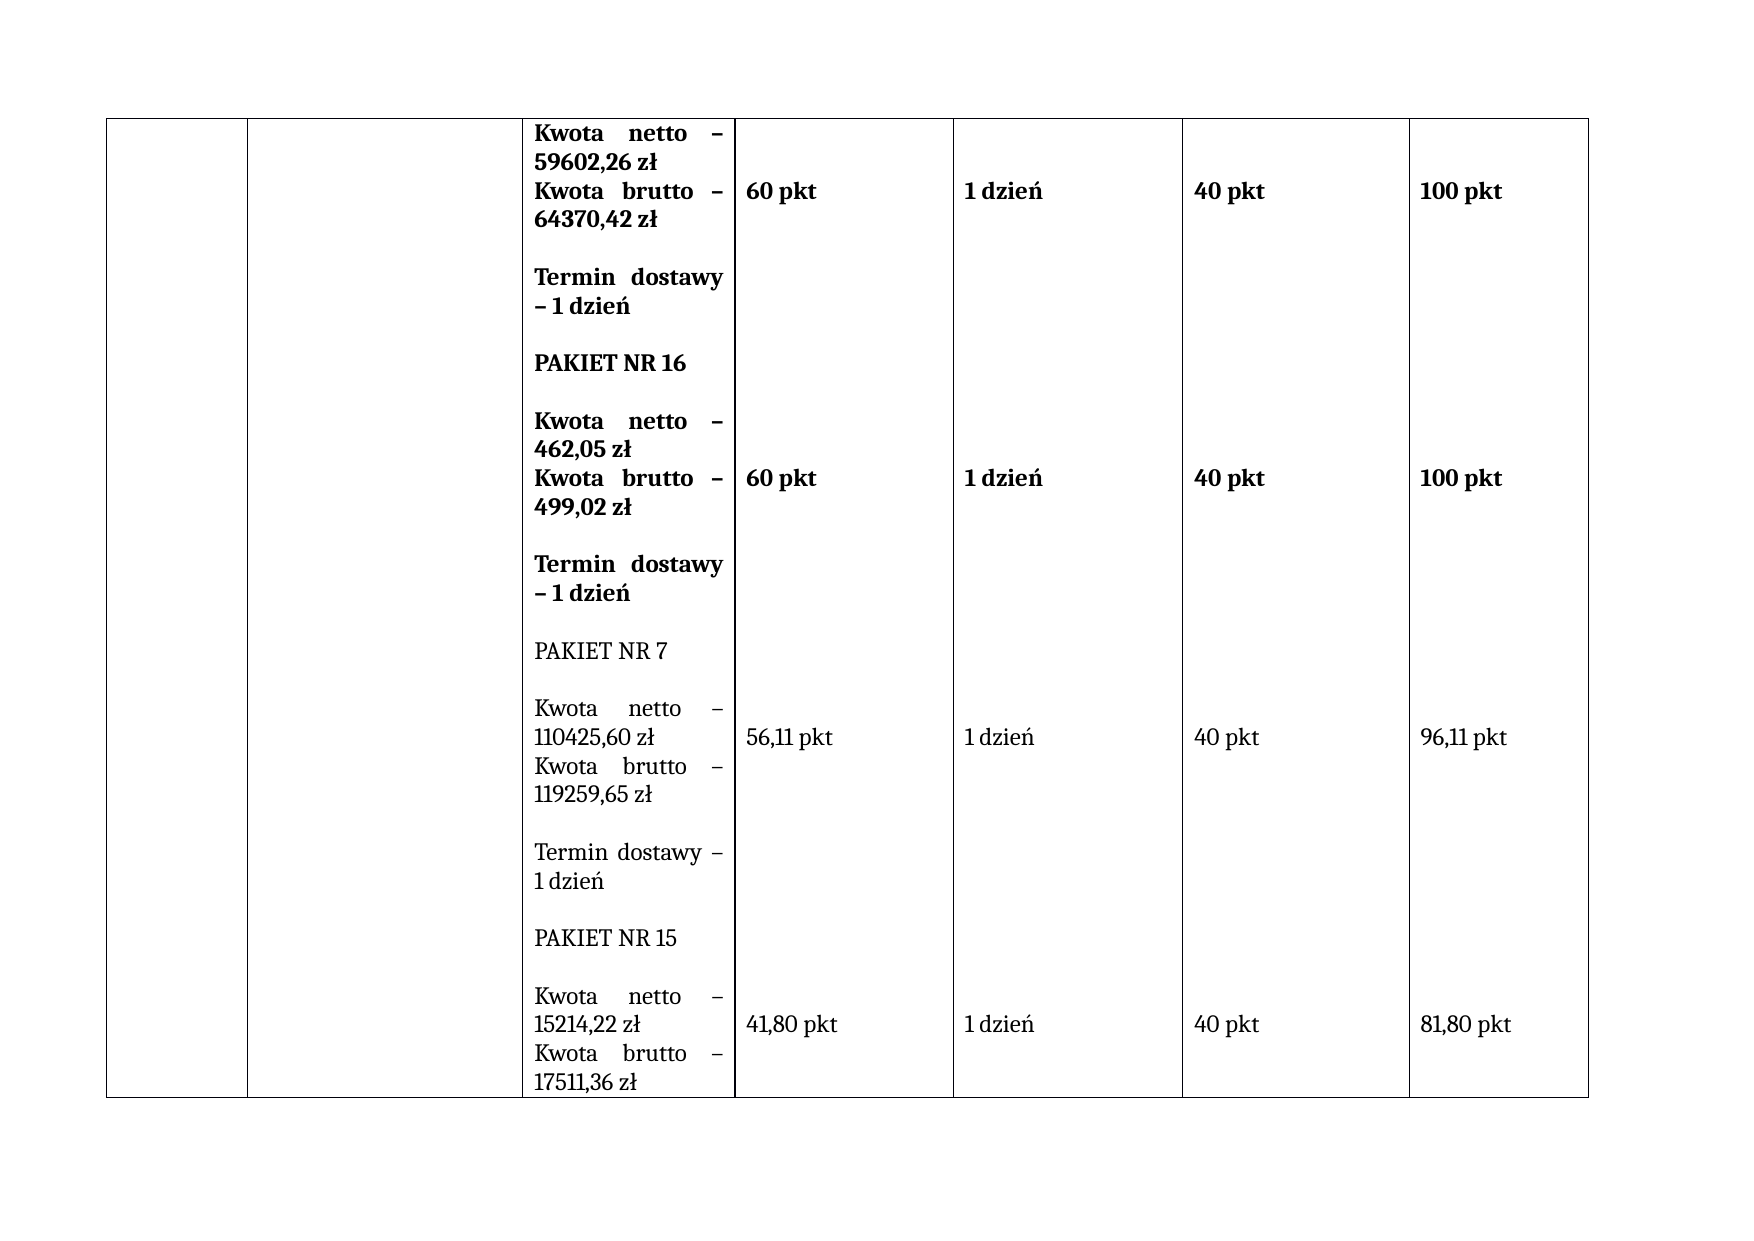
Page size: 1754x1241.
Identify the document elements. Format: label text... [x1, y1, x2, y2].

table_cell [248, 119, 522, 1097]
table_cell 60 pkt 60 pkt 56,11 pkt 41,80 pkt [736, 119, 953, 1097]
table_cell 100 pkt 100 pkt 96,11 pkt 81,80 pkt [1410, 119, 1588, 1097]
table_cell 1 dzień 1 dzień 1 dzień 1 dzień [954, 119, 1182, 1097]
table_cell [107, 119, 247, 1097]
table_cell Kwota netto – 59602,26 zł Kwota brutto – 64370,42 zł Termin dostawy – 1 dzień PAKIET NR 16 Kwota netto – 462,05 zł Kwota brutto – 499,02 zł Termin dostawy – 1 dzień PAKIET NR 7 Kwota netto – 110425,60 zł Kwota brutto – 119259,65 zł Termin dostawy – 1 dzień PAKIET NR 15 Kwota netto – 15214,22 zł Kwota brutto – 17511,36 zł [523, 119, 734, 1097]
table_cell 40 pkt 40 pkt 40 pkt 40 pkt [1183, 119, 1409, 1097]
